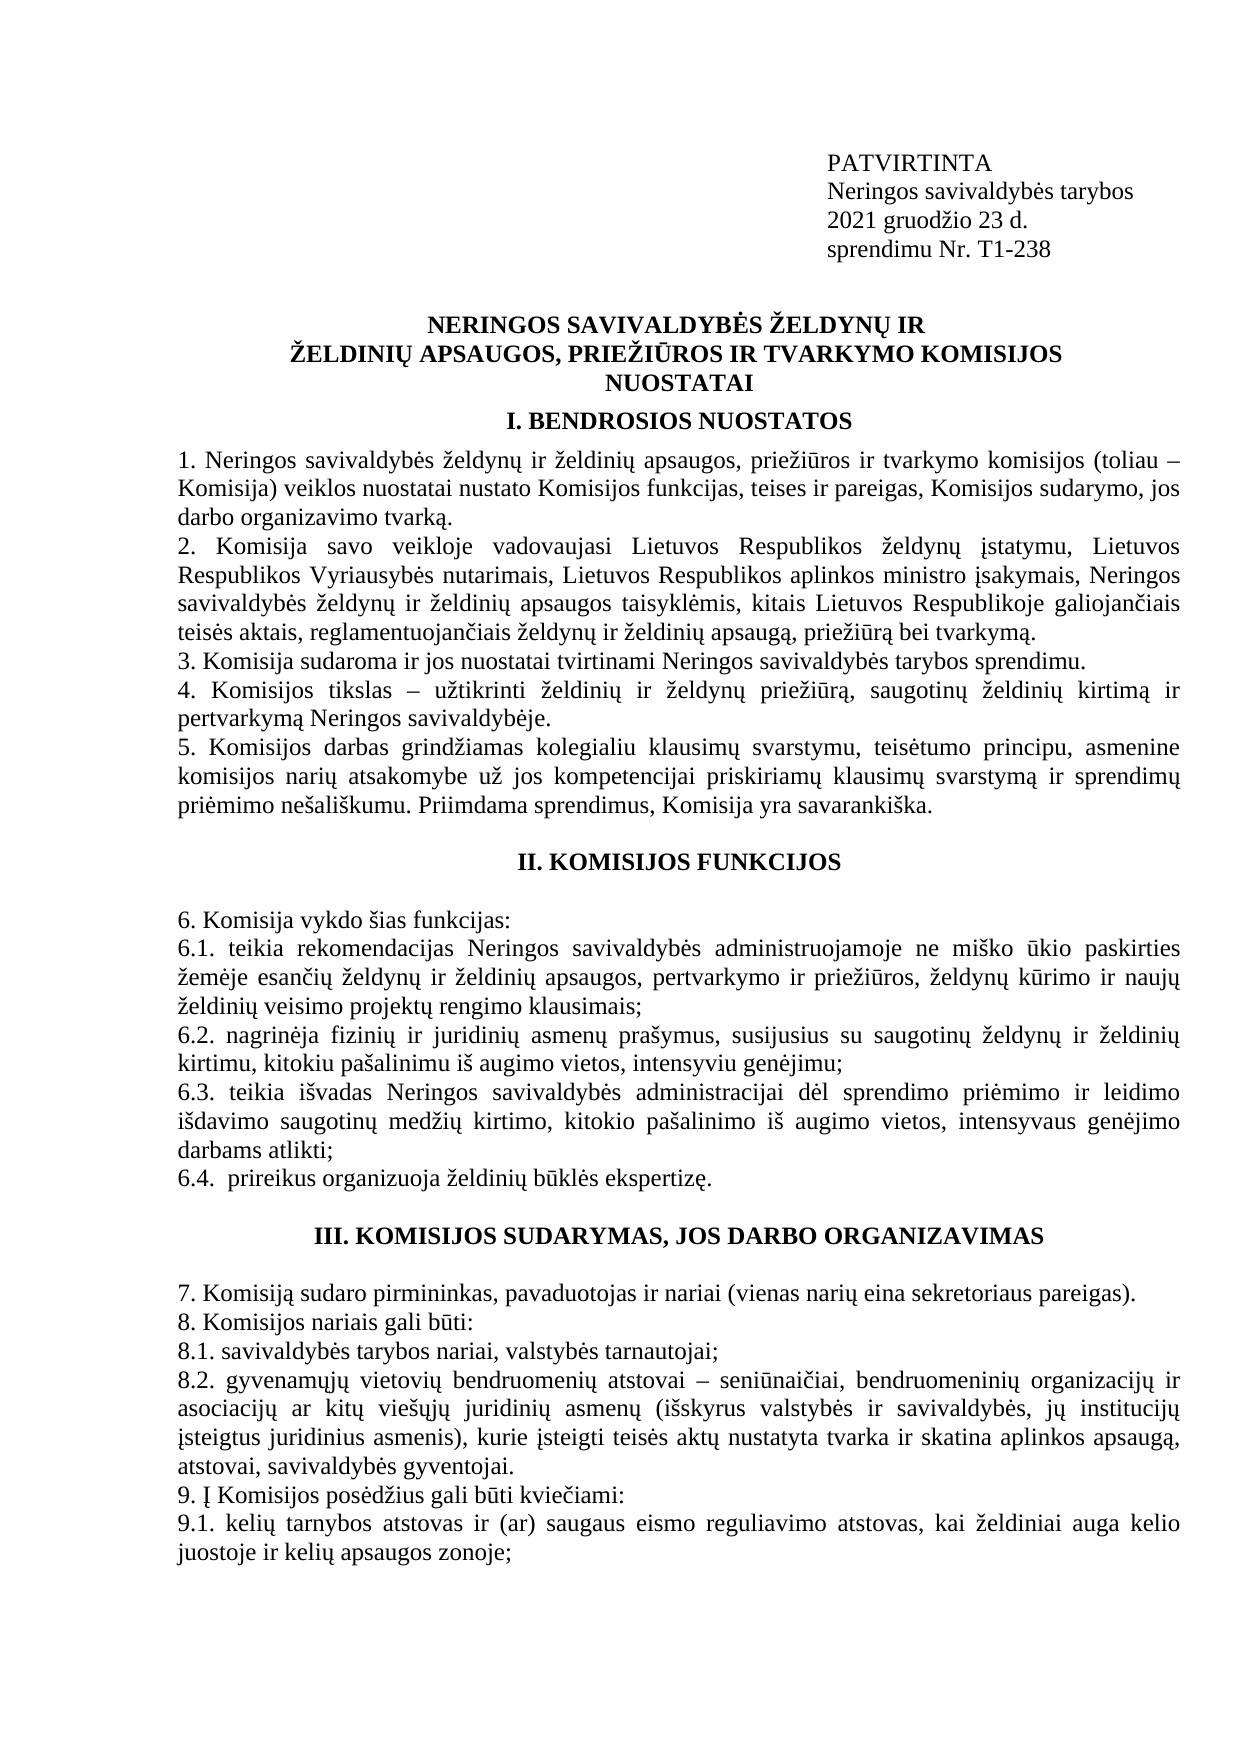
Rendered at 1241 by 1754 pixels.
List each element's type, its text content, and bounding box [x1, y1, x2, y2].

text 7. Komisiją sudaro pirmininkas, pavaduotojas ir nariai (vienas narių eina sekretoriaus pareigas). [177, 1278, 1181, 1307]
text 8.2. gyvenamųjų vietovių bendruomenių atstovai – seniūnaičiai, bendruomeninių organizacijų ir asociacijų ar kitų viešųjų juridinių asmenų (išskyrus valstybės ir savivaldybės, jų institucijų įsteigtus juridinius asmenis), kurie įsteigti teisės aktų nustatyta tvarka ir skatina aplinkos apsaugą, atstovai, savivaldybės gyventojai. [177, 1365, 1181, 1480]
text II. KOMISIJOS FUNKCIJOS [177, 847, 1181, 876]
text Neringos savivaldybės tarybos [177, 176, 1181, 205]
text 2. Komisija savo veikloje vadovaujasi Lietuvos Respublikos želdynų įstatymu, Lietuvos Respublikos Vyriausybės nutarimais, Lietuvos Respublikos aplinkos ministro įsakymais, Neringos savivaldybės želdynų ir želdinių apsaugos taisyklėmis, kitais Lietuvos Respublikoje galiojančiais teisės aktais, reglamentuojančiais želdynų ir želdinių apsaugą, priežiūrą bei tvarkymą. [177, 531, 1181, 646]
text 5. Komisijos darbas grindžiamas kolegialiu klausimų svarstymu, teisėtumo principu, asmenine komisijos narių atsakomybe už jos kompetencijai priskiriamų klausimų svarstymą ir sprendimų priėmimo nešališkumu. Priimdama sprendimus, Komisija yra savarankiška. [177, 732, 1181, 818]
text 3. Komisija sudaroma ir jos nuostatai tvirtinami Neringos savivaldybės tarybos sprendimu. [177, 646, 1181, 675]
text 1. Neringos savivaldybės želdynų ir želdinių apsaugos, priežiūros ir tvarkymo komisijos (toliau – Komisija) veiklos nuostatai nustato Komisijos funkcijas, teises ir pareigas, Komisijos sudarymo, jos darbo organizavimo tvarką. [177, 445, 1181, 531]
text 2021 gruodžio 23 d. [177, 205, 1181, 234]
text 6.3. teikia išvadas Neringos savivaldybės administracijai dėl sprendimo priėmimo ir leidimo išdavimo saugotinų medžių kirtimo, kitokio pašalinimo iš augimo vietos, intensyvaus genėjimo darbams atlikti; [177, 1077, 1181, 1163]
text III. KOMISIJOS SUDARYMAS, JOS DARBO ORGANIZAVIMAS [177, 1221, 1181, 1250]
text 8. Komisijos nariais gali būti: [177, 1307, 1181, 1336]
text ŽELDINIŲ APSAUGOS, PRIEŽIŪROS IR TVARKYMO KOMISIJOS [177, 339, 1181, 368]
text 8.1. savivaldybės tarybos nariai, valstybės tarnautojai; [177, 1336, 1181, 1365]
text I. BENDROSIOS NUOSTATOS [177, 406, 1181, 435]
text 4. Komisijos tikslas – užtikrinti želdinių ir želdynų priežiūrą, saugotinų želdinių kirtimą ir pertvarkymą Neringos savivaldybėje. [177, 675, 1181, 732]
text 6.4. prireikus organizuoja želdinių būklės ekspertizę. [177, 1163, 1181, 1192]
text NUOSTATAI [177, 368, 1181, 397]
text 6.2. nagrinėja fizinių ir juridinių asmenų prašymus, susijusius su saugotinų želdynų ir želdinių kirtimu, kitokiu pašalinimu iš augimo vietos, intensyviu genėjimu; [177, 1020, 1181, 1077]
text 6.1. teikia rekomendacijas Neringos savivaldybės administruojamoje ne miško ūkio paskirties žemėje esančių želdynų ir želdinių apsaugos, pertvarkymo ir priežiūros, želdynų kūrimo ir naujų želdinių veisimo projektų rengimo klausimais; [177, 933, 1181, 1020]
text NERINGOS SAVIVALDYBĖS ŽELDYNŲ IR [177, 311, 1181, 339]
text 6. Komisija vykdo šias funkcijas: [177, 905, 1181, 933]
text PATVIRTINTA [177, 148, 1181, 176]
text 9. Į Komisijos posėdžius gali būti kviečiami: [177, 1480, 1181, 1508]
text sprendimu Nr. T1-238 [177, 234, 1181, 263]
text 9.1. kelių tarnybos atstovas ir (ar) saugaus eismo reguliavimo atstovas, kai želdiniai auga kelio juostoje ir kelių apsaugos zonoje; [177, 1508, 1181, 1566]
